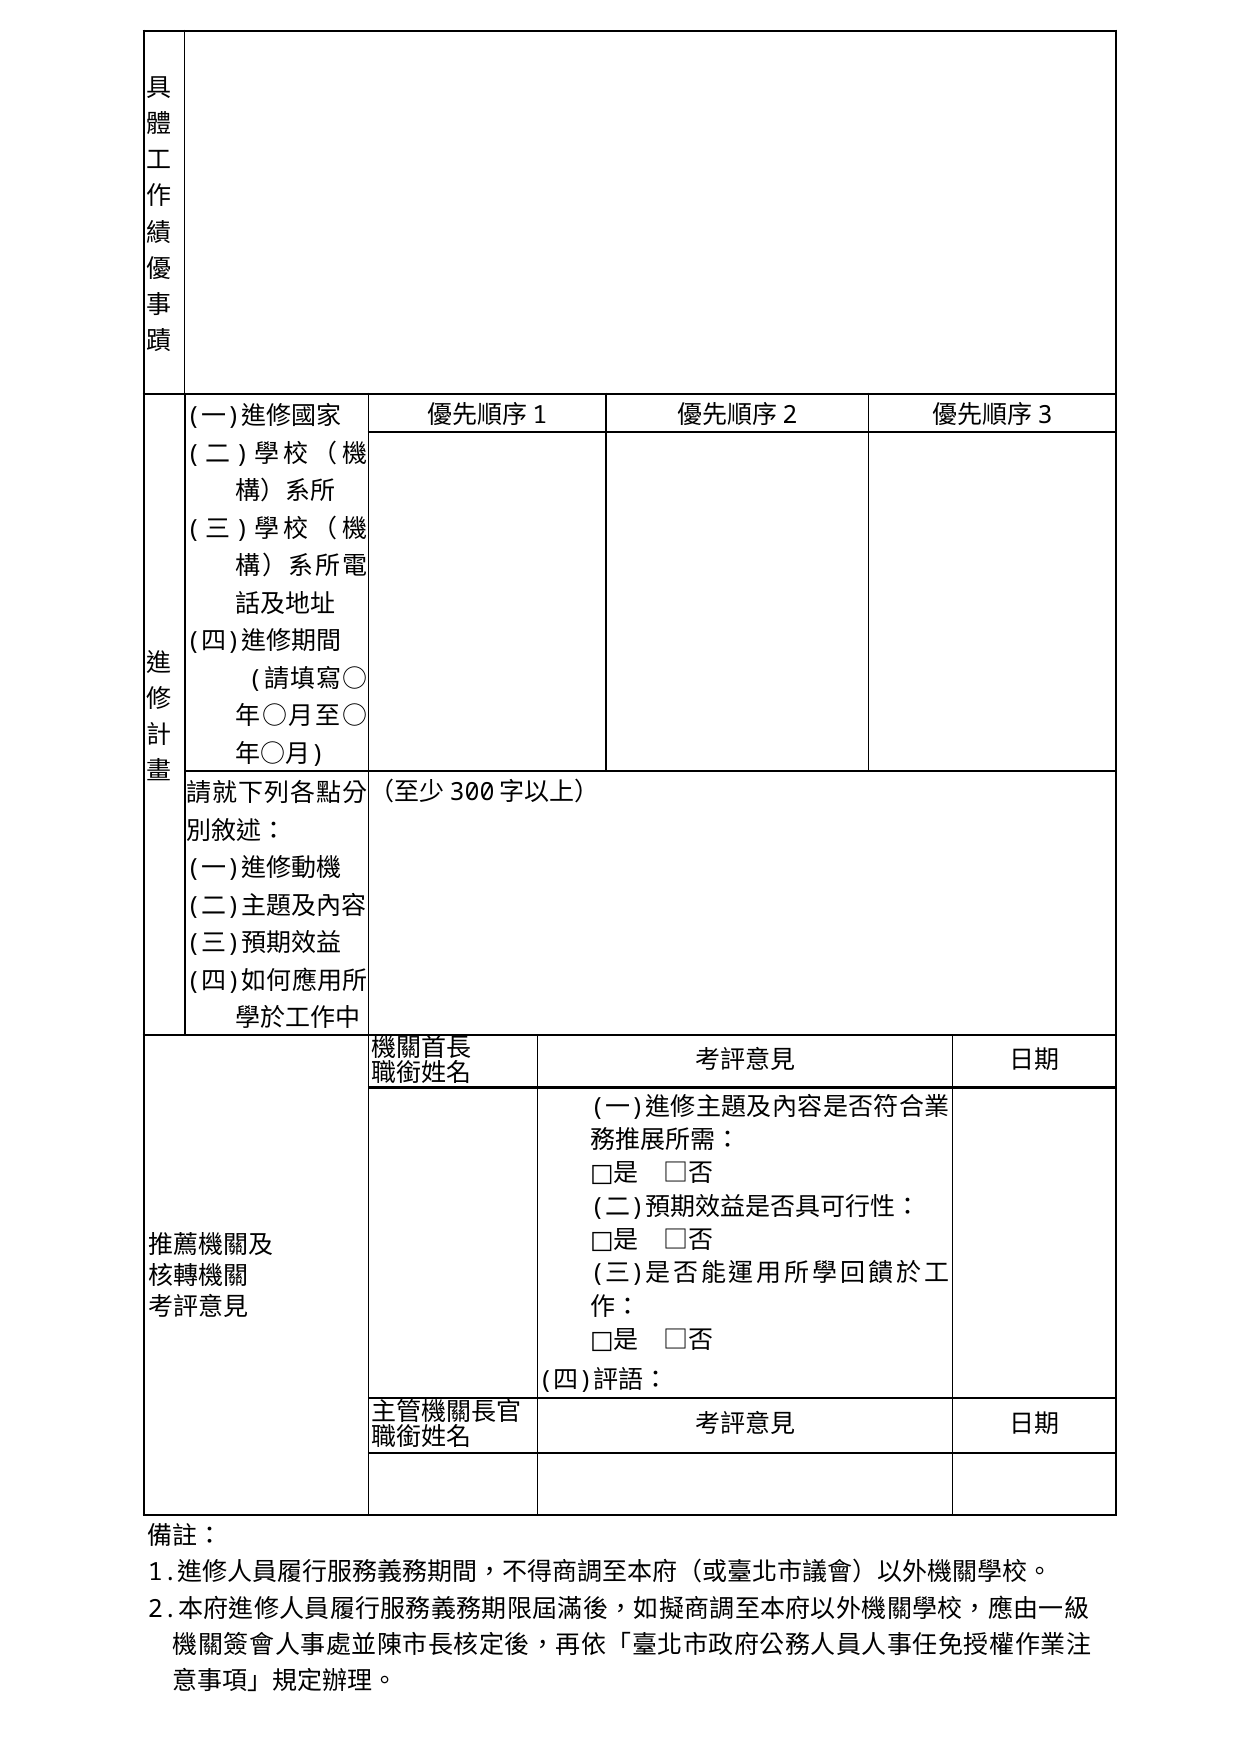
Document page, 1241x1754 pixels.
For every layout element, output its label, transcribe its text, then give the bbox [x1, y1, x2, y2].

table_cell 進修計畫 [145, 395, 184, 1034]
table_cell [953, 1454, 1115, 1513]
table_cell 主管機關長官 職銜姓名 [369, 1399, 537, 1452]
table_cell 日期 [953, 1399, 1115, 1452]
text 2.本府進修人員履行服務義務期限屆滿後，如擬商調至本府以外機關學校，應由一級機關簽會人事處並陳市長核定後，再依「臺北市政府公務人員人事任免授權作業注意事項」規定辦理。 [148, 1588, 1092, 1697]
table_cell [369, 433, 605, 770]
table_cell 機關首長 職銜姓名 [369, 1036, 537, 1086]
table_cell [607, 433, 868, 770]
table_cell [953, 1089, 1115, 1397]
table_cell [869, 433, 1115, 770]
table_cell 具體工作績優事蹟 [145, 32, 184, 393]
table_cell 優先順序2 [607, 395, 868, 431]
table_cell 考評意見 [538, 1399, 952, 1452]
text 1.進修人員履行服務義務期間，不得商調至本府（或臺北市議會）以外機關學校。 [148, 1552, 1092, 1588]
table_cell 進修主題及內容是否符合業務推展所需： □是 □否 預期效益是否具可行性： □是 □否 是否能運用所學回饋於工作： □是 □否 (四)評語： [538, 1089, 952, 1397]
table_cell 優先順序3 [869, 395, 1115, 431]
table_cell 日期 [953, 1036, 1115, 1086]
table_cell 考評意見 [538, 1036, 952, 1086]
table_cell 請就下列各點分別敘述： (一)進修動機 (二)主題及內容 (三)預期效益 (四)如何應用所學於工作中 [186, 772, 368, 1034]
table_cell [369, 1089, 537, 1397]
table_cell （至少300字以上） [369, 772, 1115, 1034]
table_cell [185, 32, 1115, 393]
table_cell [538, 1454, 952, 1513]
table_cell 推薦機關及 核轉機關 考評意見 [145, 1036, 368, 1513]
table_cell (一)進修國家 (二)學校（機構）系所 (三)學校（機構）系所電話及地址 (四)進修期間 (請填寫○年○月至○年○月) [186, 395, 368, 770]
table_cell [369, 1454, 537, 1513]
table_cell 優先順序1 [369, 395, 605, 431]
text 備註： [148, 1516, 1092, 1552]
